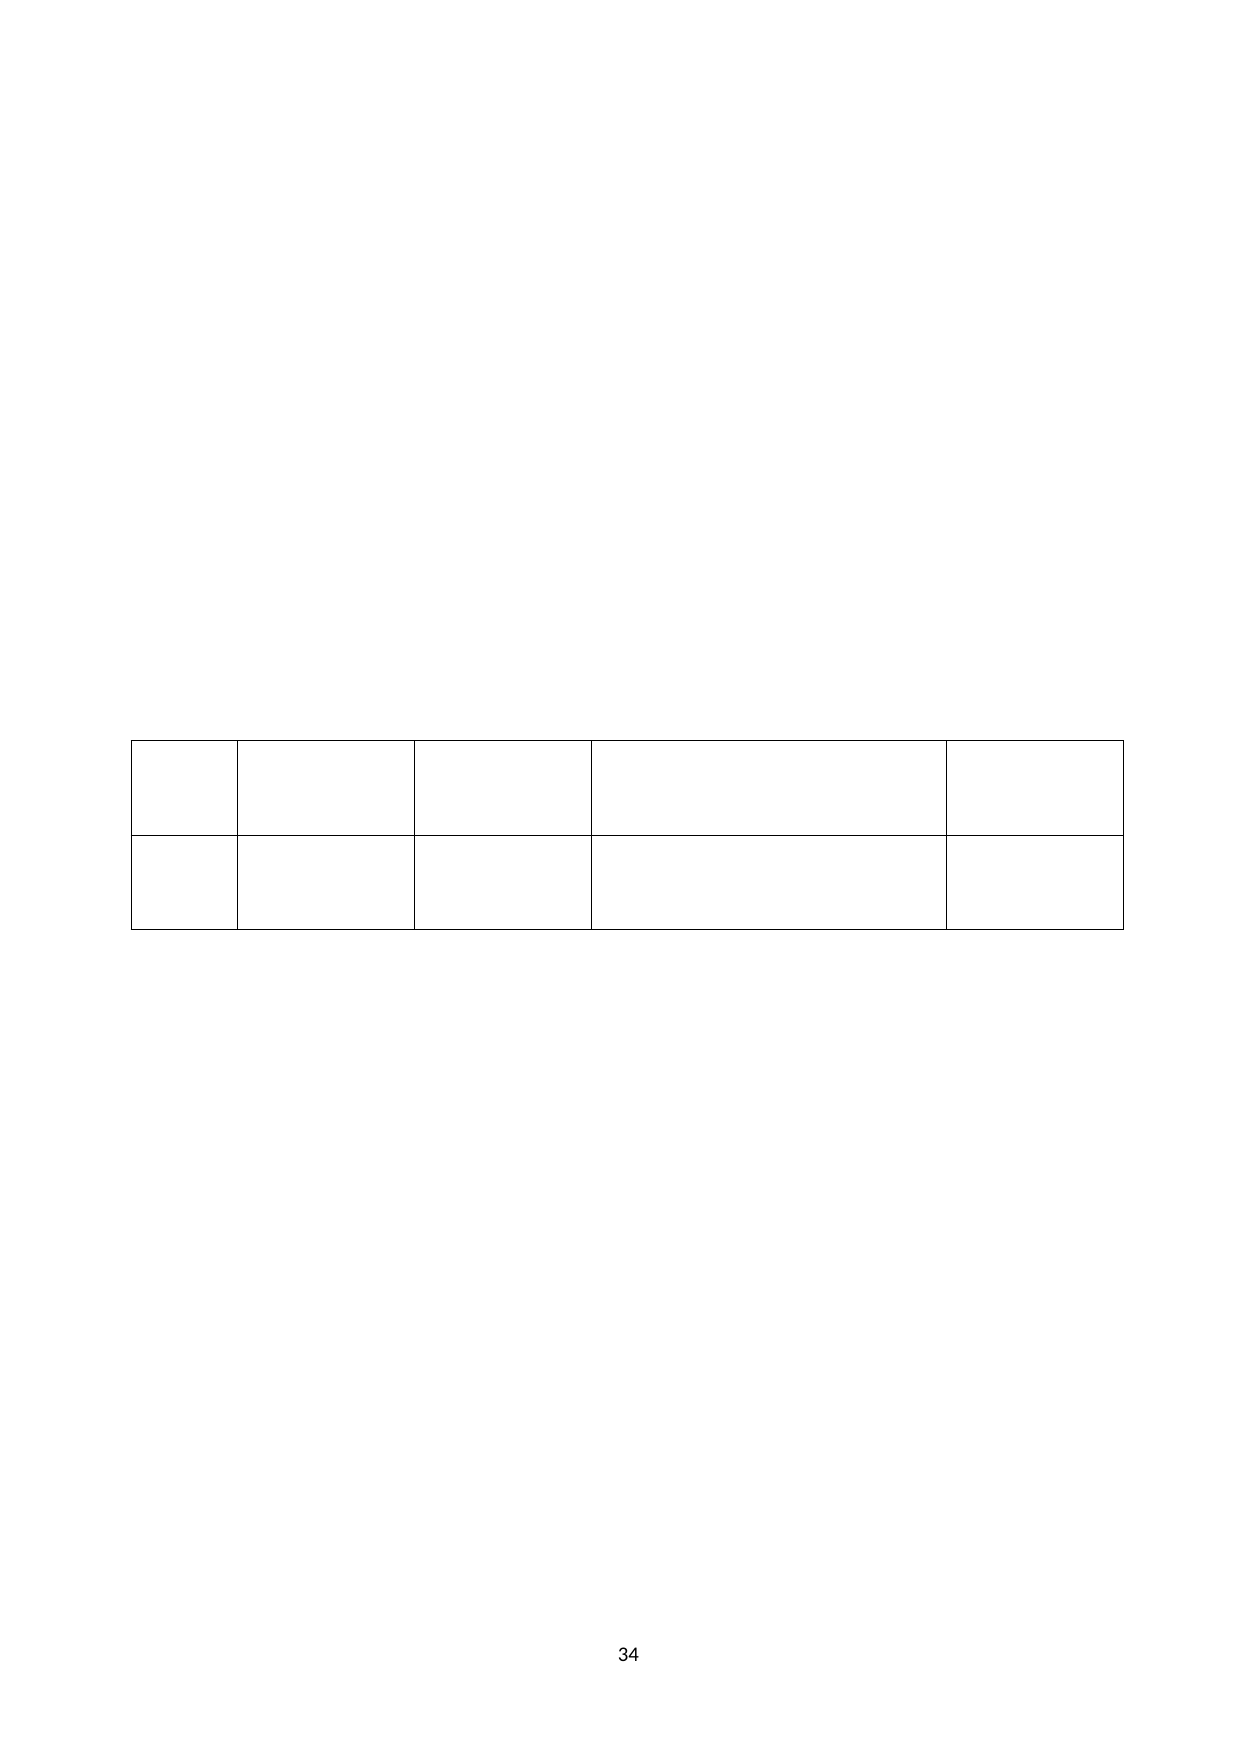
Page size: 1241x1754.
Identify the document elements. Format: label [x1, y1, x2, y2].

table_cell [592, 741, 946, 834]
table_cell [415, 741, 591, 834]
table_cell [132, 836, 237, 929]
table_cell [238, 741, 414, 834]
table_cell [238, 836, 414, 929]
table_cell [132, 741, 237, 834]
table_cell [947, 836, 1123, 929]
table_cell [592, 836, 946, 929]
table_cell [947, 741, 1123, 834]
table_cell [415, 836, 591, 929]
